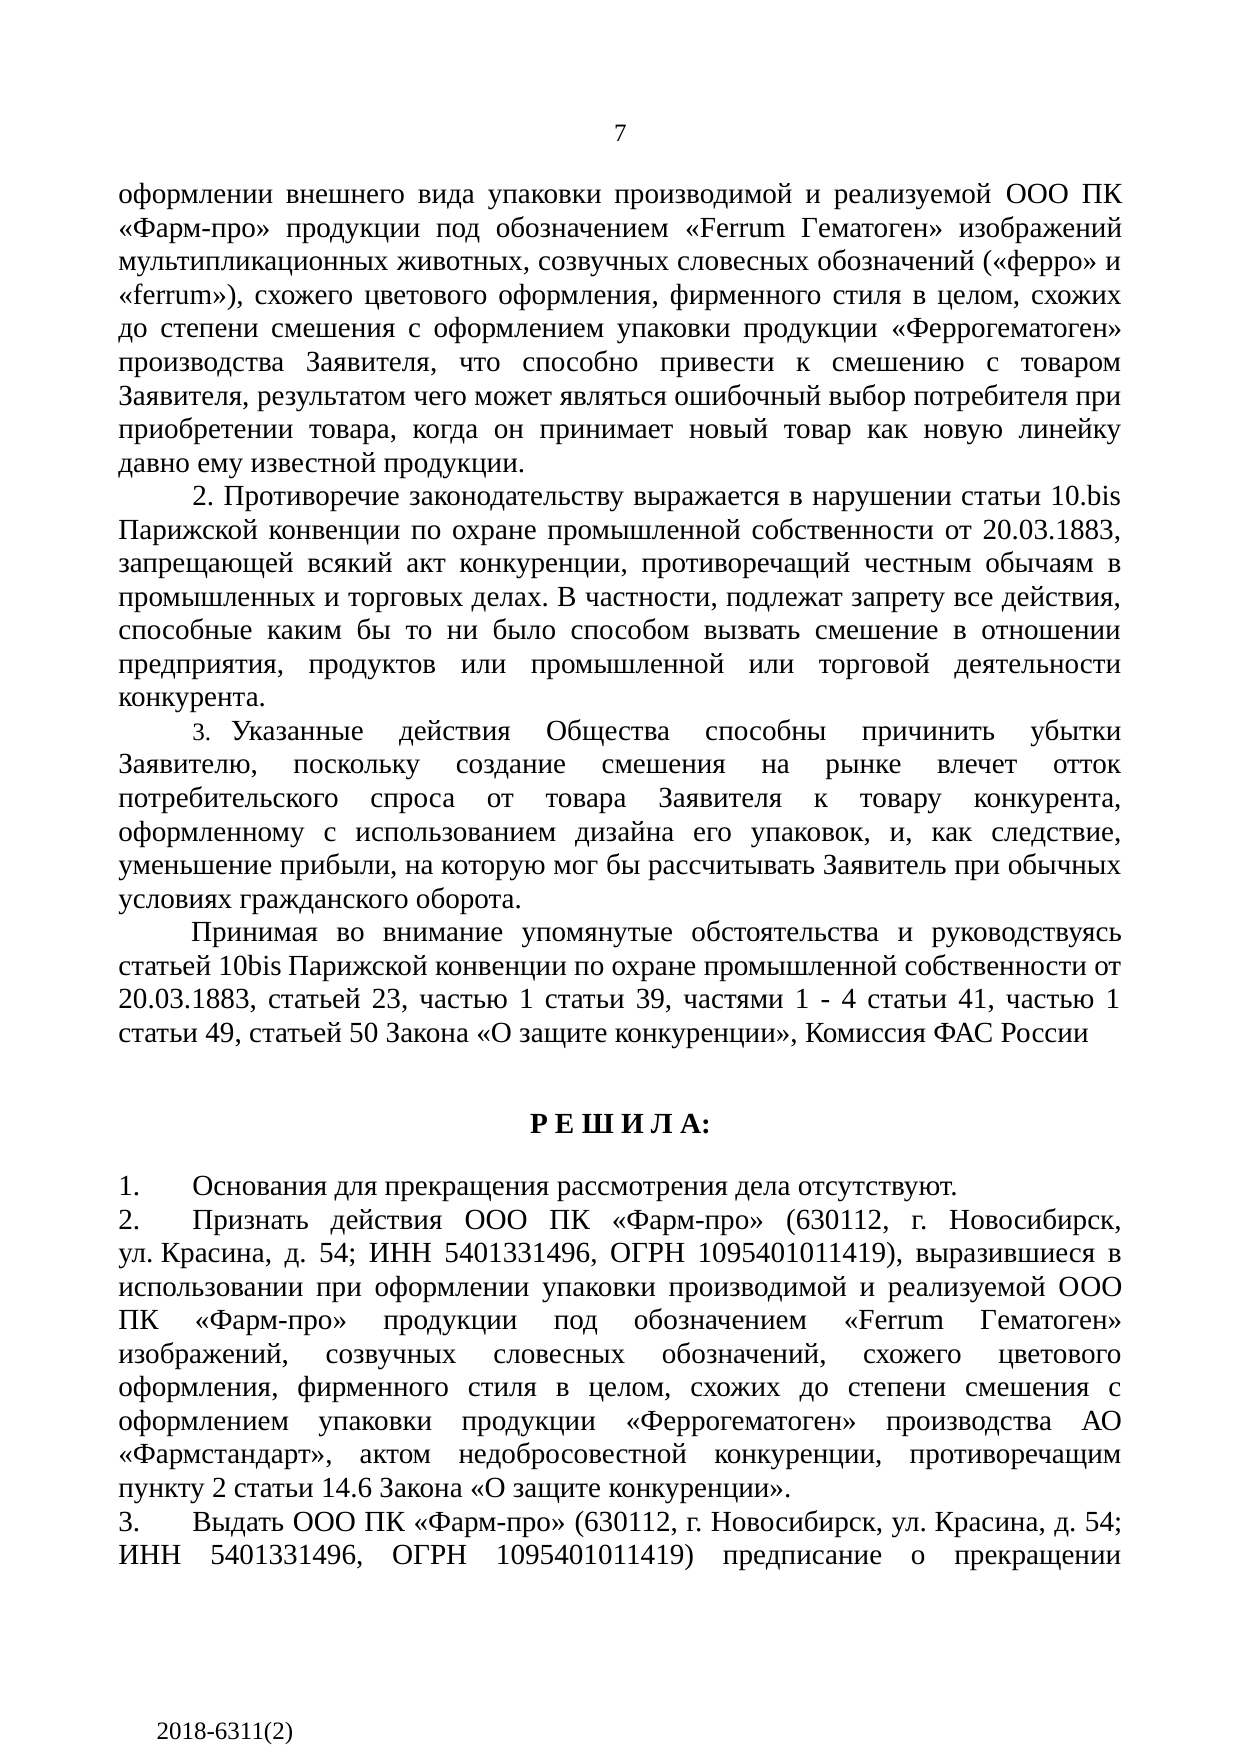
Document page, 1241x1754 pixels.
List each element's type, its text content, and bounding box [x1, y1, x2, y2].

list 1. Основания для прекращения рассмотрения дела отсутствуют. [118, 1168, 1122, 1202]
list Указанные действия Общества способны причинить убытки Заявителю, поскольку создание смешения на рынке влечет отток потребительского спроса от товара Заявителя к товару конкурента, оформленному с использованием дизайна его упаковок, и, как следствие, уменьшение прибыли, на которую мог бы рассчитывать Заявитель при обычных условиях гражданского оборота. [118, 713, 1122, 914]
text оформлении внешнего вида упаковки производимой и реализуемой ООО ПК «Фарм-про» продукции под обозначением «Ferrum Гематоген» изображений мультипликационных животных, созвучных словесных обозначений («ферро» и «ferrum»), схожего цветового оформления, фирменного стиля в целом, схожих до степени смешения с оформлением упаковки продукции «Феррогематоген» производства Заявителя, что способно привести к смешению с товаром Заявителя, результатом чего может являться ошибочный выбор потребителя при приобретении товара, когда он принимает новый товар как новую линейку давно ему известной продукции. [118, 176, 1122, 478]
list 2. Признать действия ООО ПК «Фарм-про» (630112, г. Новосибирск, ул. Красина, д. 54; ИНН 5401331496, ОГРН 1095401011419), выразившиеся в использовании при оформлении упаковки производимой и реализуемой ООО ПК «Фарм-про» продукции под обозначением «Ferrum Гематоген» изображений, созвучных словесных обозначений, схожего цветового оформления, фирменного стиля в целом, схожих до степени смешения с оформлением упаковки продукции «Феррогематоген» производства АО «Фармстандарт», актом недобросовестной конкуренции, противоречащим пункту 2 статьи 14.6 Закона «О защите конкуренции». [118, 1202, 1122, 1504]
text 2. Противоречие законодательству выражается в нарушении статьи 10.bis Парижской конвенции по охране промышленной собственности от 20.03.1883, запрещающей всякий акт конкуренции, противоречащий честным обычаям в промышленных и торговых делах. В частности, подлежат запрету все действия, способные каким бы то ни было способом вызвать смешение в отношении предприятия, продуктов или промышленной или торговой деятельности конкурента. [118, 478, 1122, 713]
list 3. Выдать ООО ПК «Фарм-про» (630112, г. Новосибирск, ул. Красина, д. 54; ИНН 5401331496, ОГРН 1095401011419) предписание о прекращении [118, 1504, 1122, 1571]
text Принимая во внимание упомянутые обстоятельства и руководствуясь статьей 10bis Парижской конвенции по охране промышленной собственности от 20.03.1883, статьей 23, частью 1 статьи 39, частями 1 - 4 статьи 41, частью 1 статьи 49, статьей 50 Закона «О защите конкуренции», Комиссия ФАС России [118, 914, 1122, 1048]
text Р Е Ш И Л А: [118, 1106, 1122, 1139]
